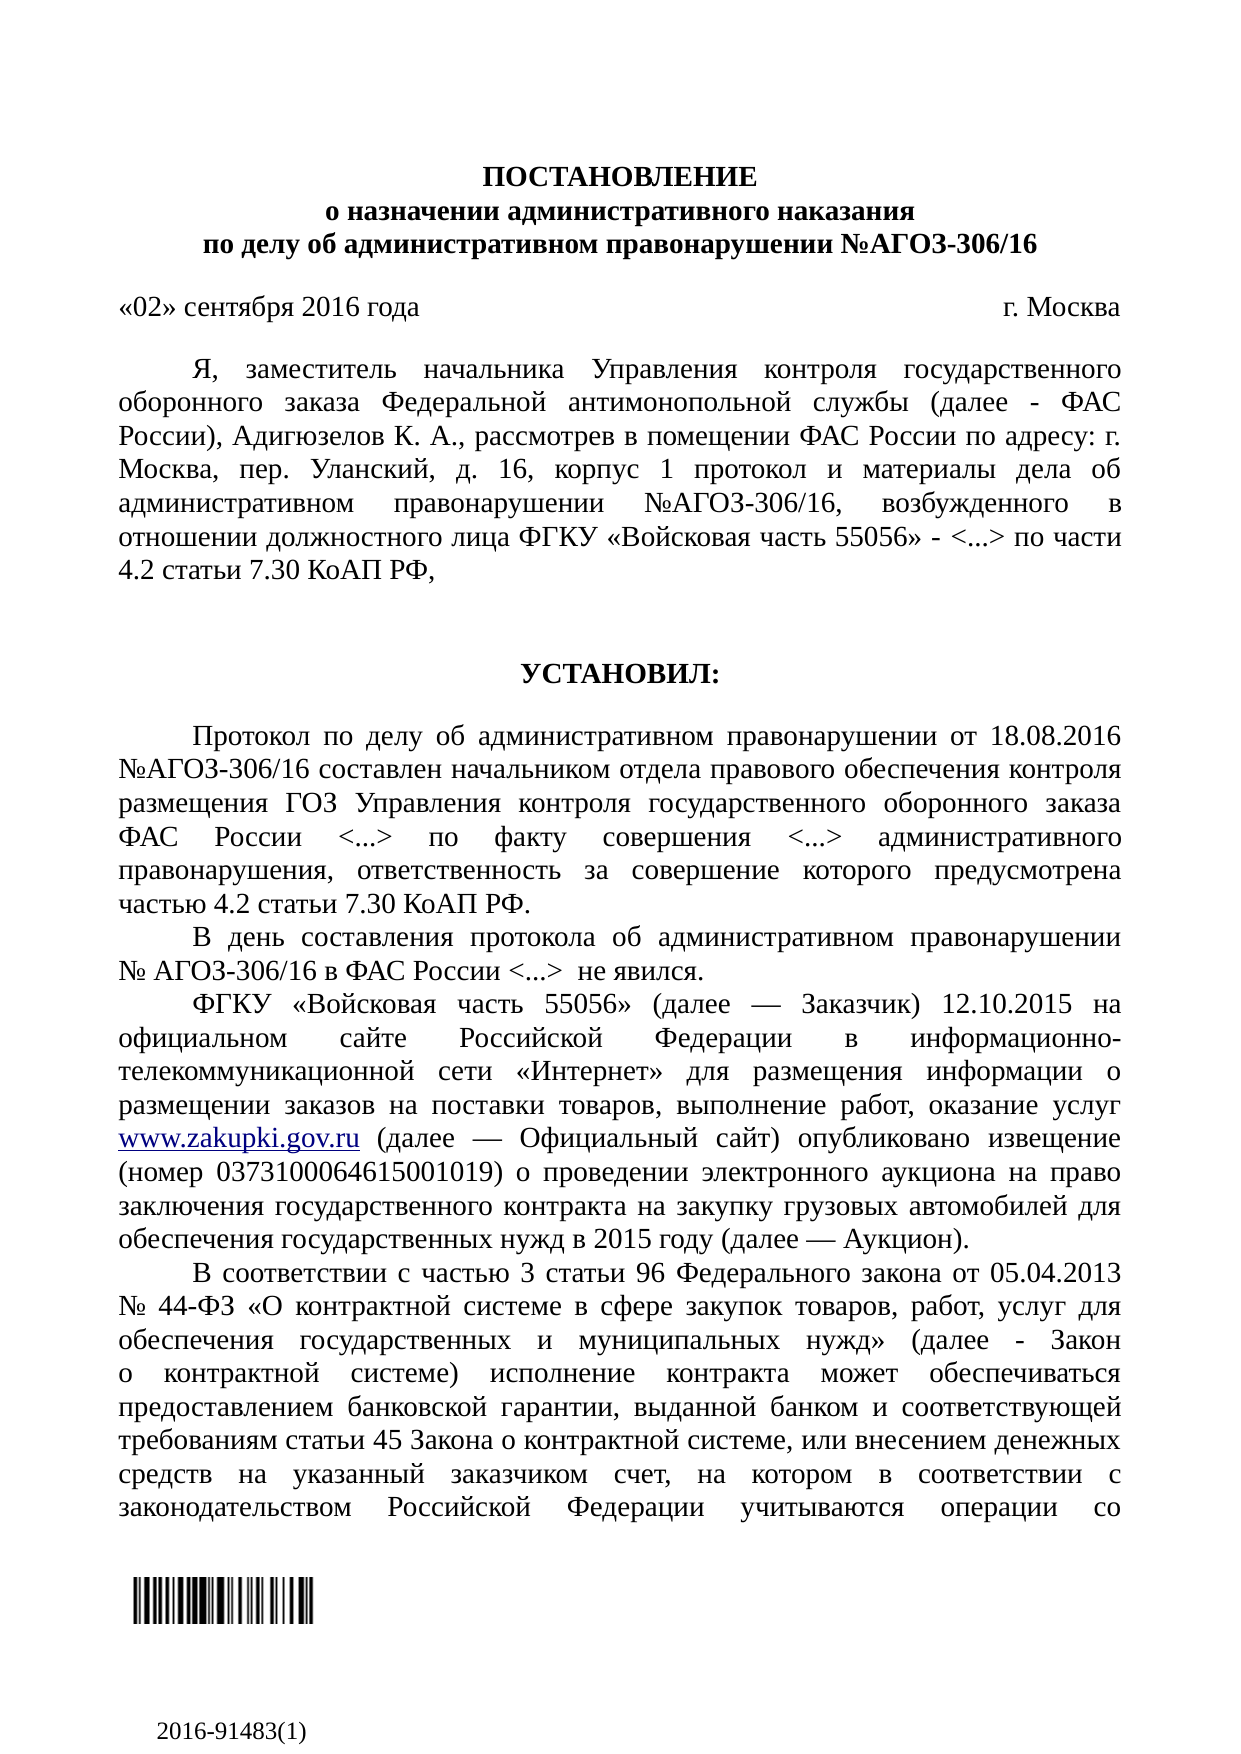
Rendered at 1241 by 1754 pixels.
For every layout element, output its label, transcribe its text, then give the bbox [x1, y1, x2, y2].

text ПОСТАНОВЛЕНИЕ [118, 159, 1122, 193]
text УСТАНОВИЛ: [118, 656, 1122, 689]
text по делу об административном правонарушении №АГОЗ-306/16 [118, 226, 1122, 260]
text о назначении административного наказания [118, 193, 1122, 226]
picture [118, 1577, 331, 1624]
text В соответствии с частью 3 статьи 96 Федерального закона от 05.04.2013 № 44-ФЗ «О контрактной системе в сфере закупок товаров, работ, услуг для обеспечения государственных и муниципальных нужд» (далее - Закон о контрактной системе) исполнение контракта может обеспечиваться предоставлением банковской гарантии, выданной банком и соответствующей требованиям статьи 45 Закона о контрактной системе, или внесением денежных средств на указанный заказчиком счет, на котором в соответствии с законодательством Российской Федерации учитываются операции со [118, 1255, 1122, 1523]
text «02» сентября 2016 года г. Москва [118, 289, 1122, 322]
text ФГКУ «Войсковая часть 55056» (далее — Заказчик) 12.10.2015 на официальном сайте Российской Федерации в информационно-телекоммуникационной сети «Интернет» для размещения информации о размещении заказов на поставки товаров, выполнение работ, оказание услуг www.zakupki.gov.ru (далее — Официальный сайт) опубликовано извещение (номер 0373100064615001019) о проведении электронного аукциона на право заключения государственного контракта на закупку грузовых автомобилей для обеспечения государственных нужд в 2015 году (далее — Аукцион). [118, 986, 1122, 1255]
text Протокол по делу об административном правонарушении от 18.08.2016 №АГОЗ-306/16 составлен начальником отдела правового обеспечения контроля размещения ГОЗ Управления контроля государственного оборонного заказа ФАС России <...> по факту совершения <...> административного правонарушения, ответственность за совершение которого предусмотрена частью 4.2 статьи 7.30 КоАП РФ. [118, 718, 1122, 919]
text В день составления протокола об административном правонарушении № АГОЗ-306/16 в ФАС России <...> не явился. [118, 919, 1122, 986]
text Я, заместитель начальника Управления контроля государственного оборонного заказа Федеральной антимонопольной службы (далее - ФАС России), Адигюзелов К. А., рассмотрев в помещении ФАС России по адресу: г. Москва, пер. Уланский, д. 16, корпус 1 протокол и материалы дела об административном правонарушении №АГОЗ-306/16, возбужденного в отношении должностного лица ФГКУ «Войсковая часть 55056» - <...> по части 4.2 статьи 7.30 КоАП РФ, [118, 351, 1122, 586]
